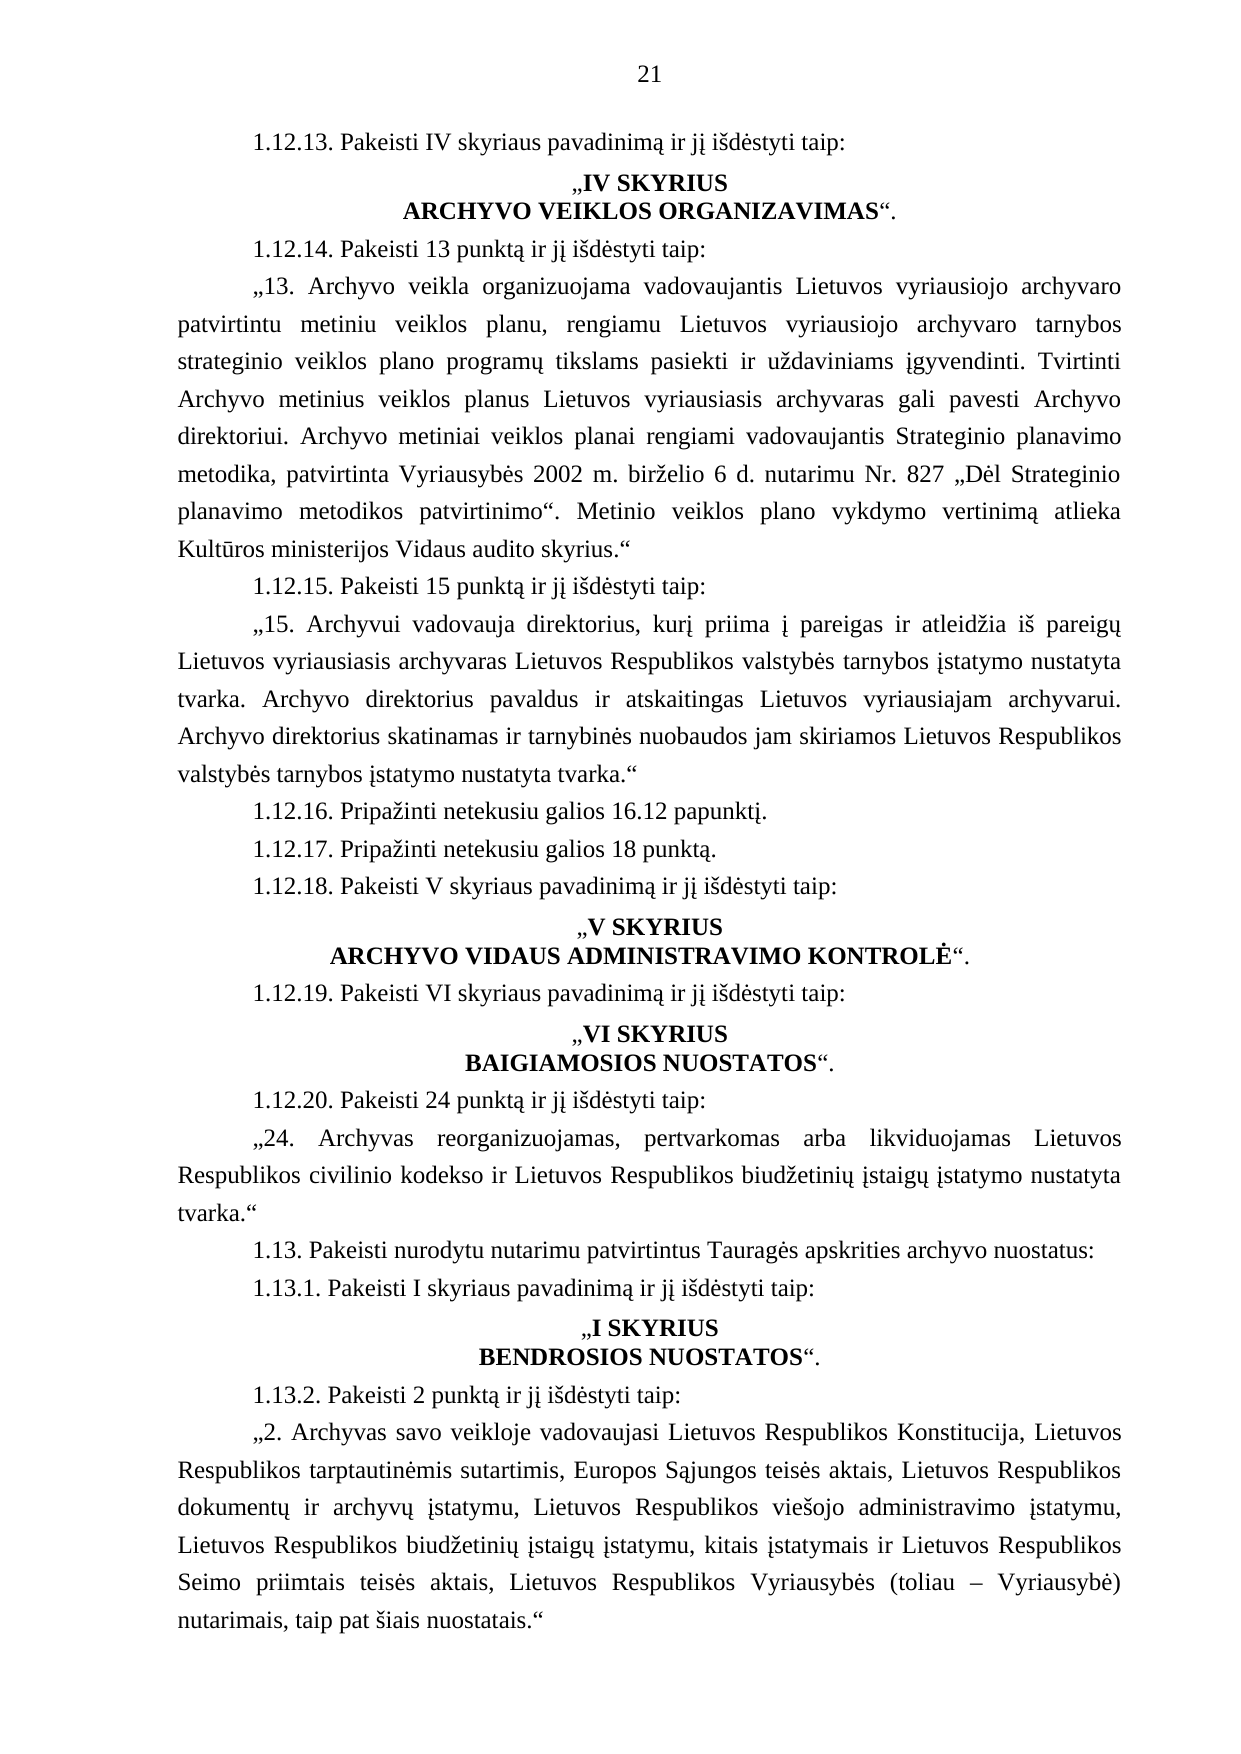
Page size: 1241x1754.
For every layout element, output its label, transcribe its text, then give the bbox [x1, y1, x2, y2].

text „V SKYRIUS [177, 912, 1122, 941]
text „2. Archyvas savo veikloje vadovaujasi Lietuvos Respublikos Konstitucija, Lietuvos Respublikos tarptautinėmis sutartimis, Europos Sąjungos teisės aktais, Lietuvos Respublikos dokumentų ir archyvų įstatymu, Lietuvos Respublikos viešojo administravimo įstatymu, Lietuvos Respublikos biudžetinių įstaigų įstatymu, kitais įstatymais ir Lietuvos Respublikos Seimo priimtais teisės aktais, Lietuvos Respublikos Vyriausybės (toliau – Vyriausybė) nutarimais, taip pat šiais nuostatais.“ [177, 1408, 1122, 1633]
text „13. Archyvo veikla organizuojama vadovaujantis Lietuvos vyriausiojo archyvaro patvirtintu metiniu veiklos planu, rengiamu Lietuvos vyriausiojo archyvaro tarnybos strateginio veiklos plano programų tikslams pasiekti ir uždaviniams įgyvendinti. Tvirtinti Archyvo metinius veiklos planus Lietuvos vyriausiasis archyvaras gali pavesti Archyvo direktoriui. Archyvo metiniai veiklos planai rengiami vadovaujantis Strateginio planavimo metodika, patvirtinta Vyriausybės 2002 m. birželio 6 d. nutarimu Nr. 827 „Dėl Strateginio planavimo metodikos patvirtinimo“. Metinio veiklos plano vykdymo vertinimą atlieka Kultūros ministerijos Vidaus audito skyrius.“ [177, 263, 1122, 563]
text 1.12.20. Pakeisti 24 punktą ir jį išdėstyti taip: [177, 1077, 1122, 1114]
text 1.12.16. Pripažinti netekusiu galios 16.12 papunktį. [177, 788, 1122, 825]
text 1.13.1. Pakeisti I skyriaus pavadinimą ir jį išdėstyti taip: [177, 1264, 1122, 1302]
text „24. Archyvas reorganizuojamas, pertvarkomas arba likviduojamas Lietuvos Respublikos civilinio kodekso ir Lietuvos Respublikos biudžetinių įstaigų įstatymo nustatyta tvarka.“ [177, 1114, 1122, 1227]
text ARCHYVO VIDAUS ADMINISTRAVIMO KONTROLĖ“. [177, 941, 1122, 969]
text „15. Archyvui vadovauja direktorius, kurį priima į pareigas ir atleidžia iš pareigų Lietuvos vyriausiasis archyvaras Lietuvos Respublikos valstybės tarnybos įstatymo nustatyta tvarka. Archyvo direktorius pavaldus ir atskaitingas Lietuvos vyriausiajam archyvarui. Archyvo direktorius skatinamas ir tarnybinės nuobaudos jam skiriamos Lietuvos Respublikos valstybės tarnybos įstatymo nustatyta tvarka.“ [177, 600, 1122, 788]
text 1.13.2. Pakeisti 2 punktą ir jį išdėstyti taip: [177, 1371, 1122, 1408]
text 1.12.18. Pakeisti V skyriaus pavadinimą ir jį išdėstyti taip: [177, 863, 1122, 900]
text „IV SKYRIUS [177, 168, 1122, 196]
text 1.12.19. Pakeisti VI skyriaus pavadinimą ir jį išdėstyti taip: [177, 969, 1122, 1007]
text BENDROSIOS NUOSTATOS“. [177, 1342, 1122, 1371]
text „I SKYRIUS [177, 1313, 1122, 1342]
text 1.12.17. Pripažinti netekusiu galios 18 punktą. [177, 825, 1122, 863]
text ARCHYVO VEIKLOS ORGANIZAVIMAS“. [177, 196, 1122, 225]
text 1.12.15. Pakeisti 15 punktą ir jį išdėstyti taip: [177, 563, 1122, 600]
text 1.12.14. Pakeisti 13 punktą ir jį išdėstyti taip: [177, 225, 1122, 263]
text 1.12.13. Pakeisti IV skyriaus pavadinimą ir jį išdėstyti taip: [177, 118, 1122, 156]
text 1.13. Pakeisti nurodytu nutarimu patvirtintus Tauragės apskrities archyvo nuostatus: [177, 1227, 1122, 1264]
text BAIGIAMOSIOS NUOSTATOS“. [177, 1048, 1122, 1077]
text „VI SKYRIUS [177, 1019, 1122, 1048]
